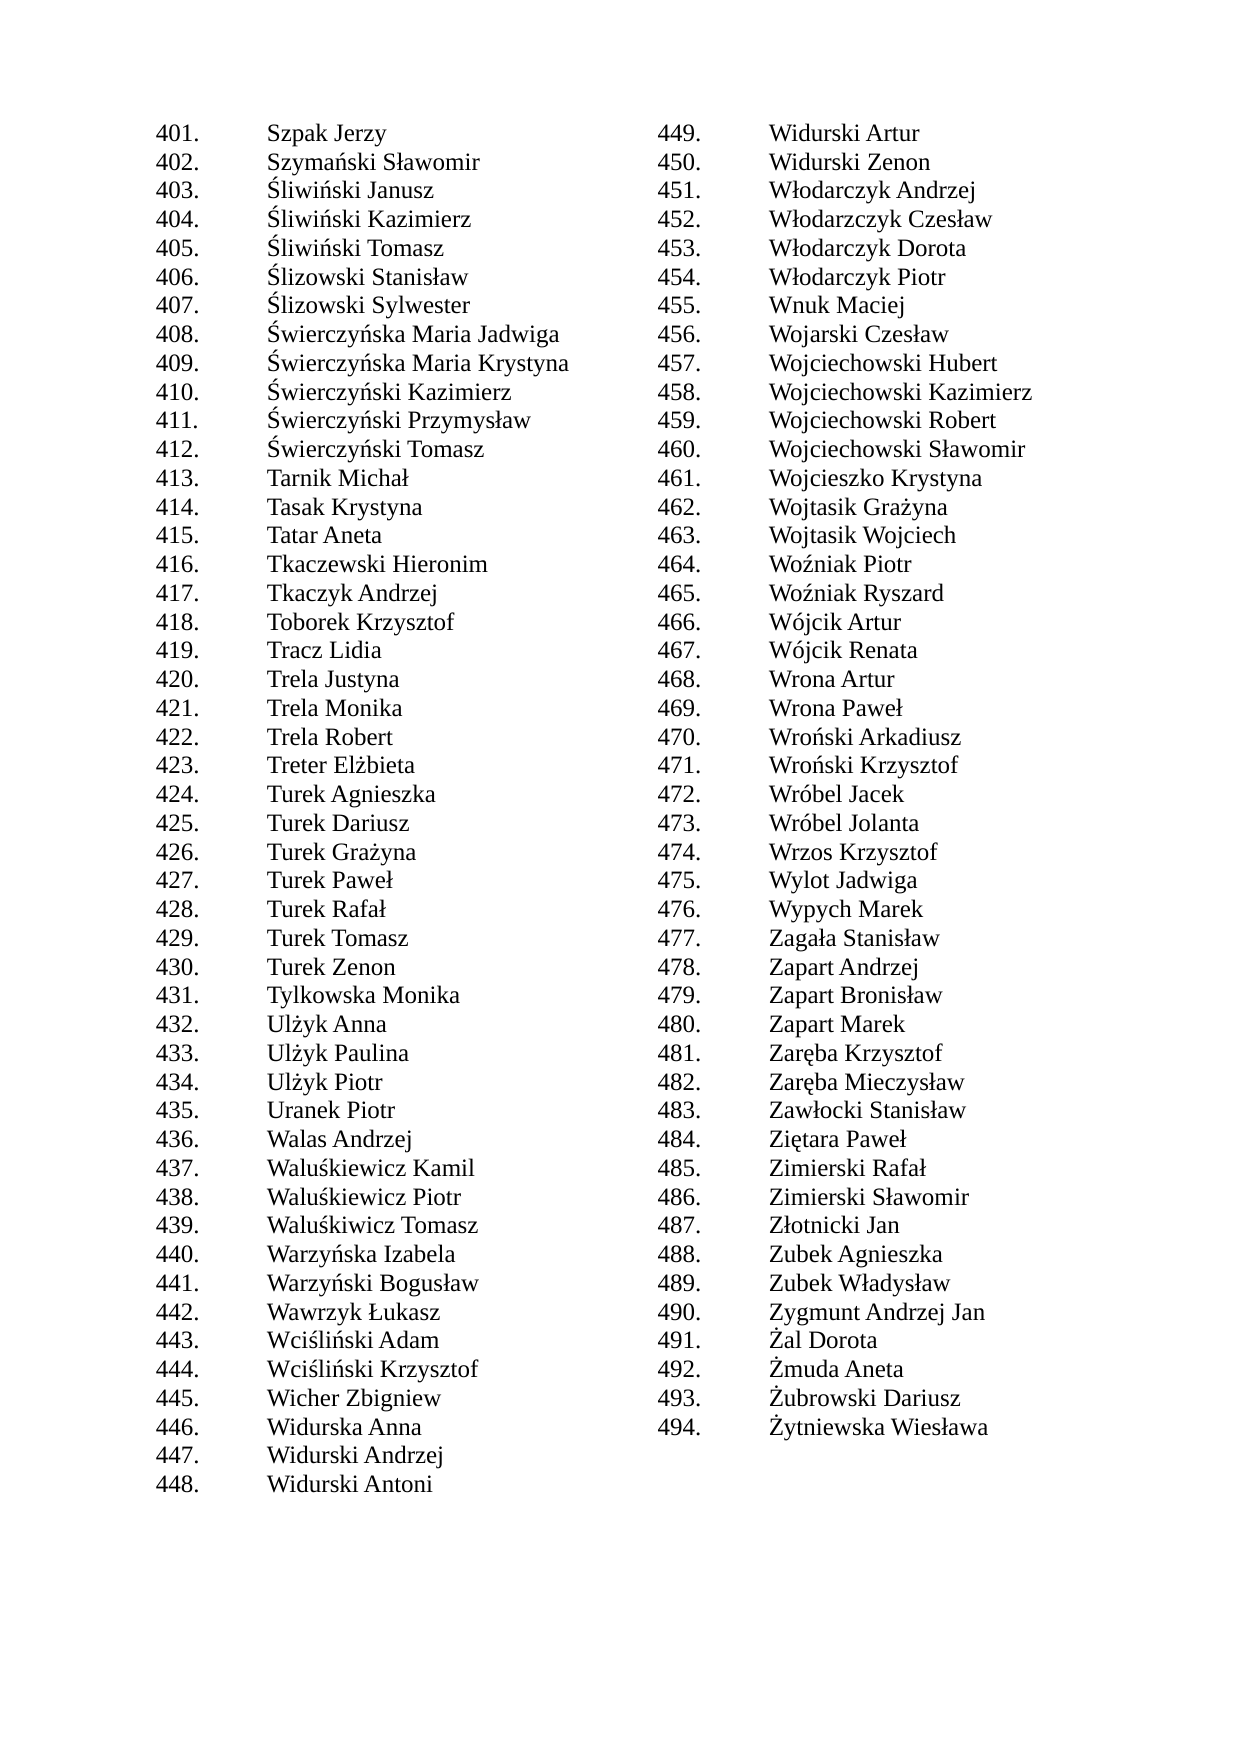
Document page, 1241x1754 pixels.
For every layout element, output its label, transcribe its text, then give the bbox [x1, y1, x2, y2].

table_cell Szpak Jerzy [118, 118, 602, 147]
table_cell Śliwiński Kazimierz [118, 204, 602, 233]
table_cell Wciśliński Krzysztof [118, 1354, 602, 1383]
table_cell Wójcik Artur [620, 607, 1104, 636]
table_cell Zaręba Krzysztof [620, 1038, 1104, 1067]
table_cell Uranek Piotr [118, 1096, 602, 1124]
table_cell Woźniak Ryszard [620, 578, 1104, 607]
table_cell Wnuk Maciej [620, 291, 1104, 319]
table_cell Warzyńska Izabela [118, 1239, 602, 1268]
table_cell Świerczyński Przymysław [118, 406, 602, 434]
table_cell Włodarczyk Piotr [620, 262, 1104, 291]
table_cell Włodarczyk Andrzej [620, 176, 1104, 204]
table_cell Świerczyński Tomasz [118, 434, 602, 463]
table_cell Wojciechowski Hubert [620, 348, 1104, 377]
table_cell Tasak Krystyna [118, 492, 602, 521]
table_cell Walas Andrzej [118, 1124, 602, 1153]
table_cell Woźniak Piotr [620, 549, 1104, 578]
table_cell Waluśkiewicz Kamil [118, 1153, 602, 1182]
table_cell Trela Monika [118, 693, 602, 722]
table_cell Tkaczyk Andrzej [118, 578, 602, 607]
table_cell Zubek Agnieszka [620, 1239, 1104, 1268]
table_cell Wrona Artur [620, 664, 1104, 693]
table_cell Świerczyński Kazimierz [118, 377, 602, 406]
table_cell Turek Dariusz [118, 808, 602, 837]
table_cell Treter Elżbieta [118, 751, 602, 779]
table_cell Żmuda Aneta [620, 1354, 1104, 1383]
table_cell Wciśliński Adam [118, 1326, 602, 1354]
table_cell Wawrzyk Łukasz [118, 1297, 602, 1326]
table_cell Wróbel Jacek [620, 779, 1104, 808]
table_cell Ziętara Paweł [620, 1124, 1104, 1153]
table_cell Ulżyk Anna [118, 1009, 602, 1038]
table_cell Wróbel Jolanta [620, 808, 1104, 837]
table_cell Wypych Marek [620, 894, 1104, 923]
table_cell Zaręba Mieczysław [620, 1067, 1104, 1096]
table_cell Wójcik Renata [620, 636, 1104, 664]
table_cell Włodarzczyk Czesław [620, 204, 1104, 233]
table_cell Szymański Sławomir [118, 147, 602, 176]
table_cell Świerczyńska Maria Jadwiga [118, 319, 602, 348]
table_cell Widurski Zenon [620, 147, 1104, 176]
table_cell Widurska Anna [118, 1412, 602, 1441]
table_cell Warzyński Bogusław [118, 1268, 602, 1297]
table_cell Turek Tomasz [118, 923, 602, 952]
table_cell Ulżyk Piotr [118, 1067, 602, 1096]
table_cell Zimierski Rafał [620, 1153, 1104, 1182]
table_cell Waluśkiewicz Piotr [118, 1182, 602, 1211]
table_cell Wroński Krzysztof [620, 751, 1104, 779]
table_cell Turek Agnieszka [118, 779, 602, 808]
table_cell Zawłocki Stanisław [620, 1096, 1104, 1124]
table_cell Wojarski Czesław [620, 319, 1104, 348]
table_cell Śliwiński Tomasz [118, 233, 602, 262]
table_cell Tkaczewski Hieronim [118, 549, 602, 578]
table_cell Tylkowska Monika [118, 981, 602, 1009]
table_cell Tarnik Michał [118, 463, 602, 492]
table_cell Zapart Marek [620, 1009, 1104, 1038]
table_cell Turek Grażyna [118, 837, 602, 866]
table_cell Toborek Krzysztof [118, 607, 602, 636]
table_cell Zapart Andrzej [620, 952, 1104, 981]
table_cell Turek Paweł [118, 866, 602, 894]
table_cell Waluśkiwicz Tomasz [118, 1211, 602, 1239]
table_cell Żubrowski Dariusz [620, 1383, 1104, 1412]
table_cell Wroński Arkadiusz [620, 722, 1104, 751]
table_cell Wicher Zbigniew [118, 1383, 602, 1412]
table_cell Wojciechowski Sławomir [620, 434, 1104, 463]
table_cell Widurski Andrzej [118, 1441, 602, 1469]
table_cell Widurski Artur [620, 118, 1104, 147]
table_cell Ślizowski Sylwester [118, 291, 602, 319]
table_cell Wojtasik Grażyna [620, 492, 1104, 521]
table_cell Żytniewska Wiesława [620, 1412, 1104, 1441]
table_cell Wojtasik Wojciech [620, 521, 1104, 549]
table_cell Turek Rafał [118, 894, 602, 923]
table_cell Zagała Stanisław [620, 923, 1104, 952]
table_cell Świerczyńska Maria Krystyna [118, 348, 602, 377]
table_cell Zimierski Sławomir [620, 1182, 1104, 1211]
table_cell Włodarczyk Dorota [620, 233, 1104, 262]
table_cell Ulżyk Paulina [118, 1038, 602, 1067]
table_cell Trela Justyna [118, 664, 602, 693]
table_cell Wojciechowski Robert [620, 406, 1104, 434]
table_cell Zubek Władysław [620, 1268, 1104, 1297]
table_cell Wojcieszko Krystyna [620, 463, 1104, 492]
table_cell Wrona Paweł [620, 693, 1104, 722]
table_cell Trela Robert [118, 722, 602, 751]
table_cell Złotnicki Jan [620, 1211, 1104, 1239]
table_cell Zapart Bronisław [620, 981, 1104, 1009]
table_cell Zygmunt Andrzej Jan [620, 1297, 1104, 1326]
table_cell Ślizowski Stanisław [118, 262, 602, 291]
table_cell Wojciechowski Kazimierz [620, 377, 1104, 406]
table_cell Śliwiński Janusz [118, 176, 602, 204]
table_cell Żal Dorota [620, 1326, 1104, 1354]
table_cell Turek Zenon [118, 952, 602, 981]
table_cell Tatar Aneta [118, 521, 602, 549]
table_cell Tracz Lidia [118, 636, 602, 664]
table_cell Wylot Jadwiga [620, 866, 1104, 894]
table_cell Wrzos Krzysztof [620, 837, 1104, 866]
table_cell Widurski Antoni [118, 1469, 602, 1498]
